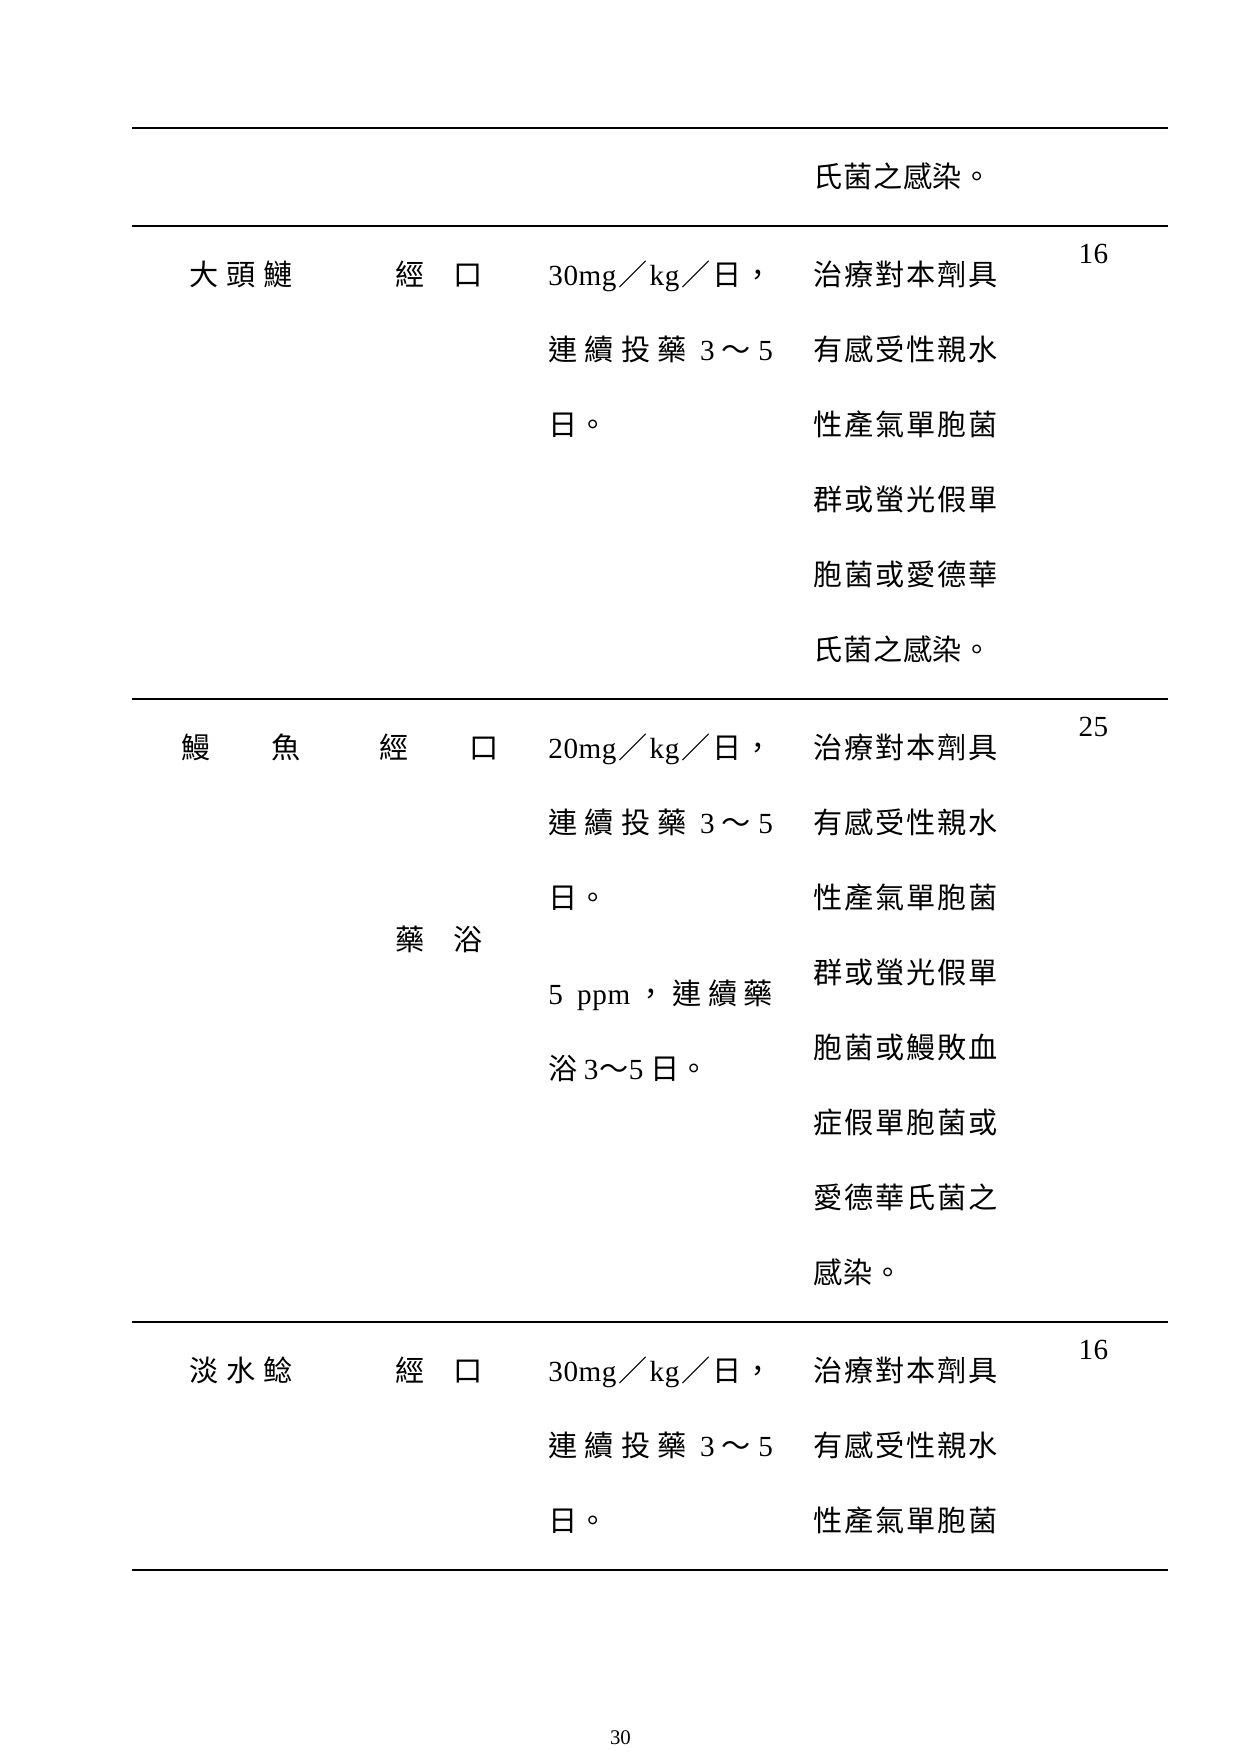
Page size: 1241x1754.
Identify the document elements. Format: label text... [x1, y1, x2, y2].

table_cell 治療對本劑具有感受性親水性產氣單胞菌 [793, 1323, 1018, 1569]
table_cell 16 [1018, 1323, 1168, 1569]
table_cell [350, 129, 527, 225]
table_cell 淡 水 鲶 [132, 1323, 350, 1569]
table_cell 經 口 [350, 1323, 527, 1569]
table_cell 經 口 藥 浴 [350, 700, 527, 1321]
table_cell 30mg／kg／日，連續投藥3～5日。 [528, 227, 793, 698]
table_cell 治療對本劑具有感受性親水性產氣單胞菌群或螢光假單胞菌或愛德華氏菌之感染。 [793, 227, 1018, 698]
table_cell 16 [1018, 227, 1168, 698]
table_cell 30mg／kg／日，連續投藥3～5日。 [528, 1323, 793, 1569]
table_cell 鰻 魚 [132, 700, 350, 1321]
table_cell 25 [1018, 700, 1168, 1321]
table_cell 20mg／kg／日，連續投藥3～5日。 5 ppm，連續藥浴3～5日。 [528, 700, 793, 1321]
table_cell 大 頭 鰱 [132, 227, 350, 698]
table_cell [1018, 129, 1168, 225]
table_cell 治療對本劑具有感受性親水性產氣單胞菌群或螢光假單胞菌或鰻敗血症假單胞菌或愛德華氏菌之感染。 [793, 700, 1018, 1321]
table_cell 氏菌之感染。 [793, 129, 1018, 225]
table_cell [528, 129, 793, 225]
table_cell 經 口 [350, 227, 527, 698]
table_cell [132, 129, 350, 225]
